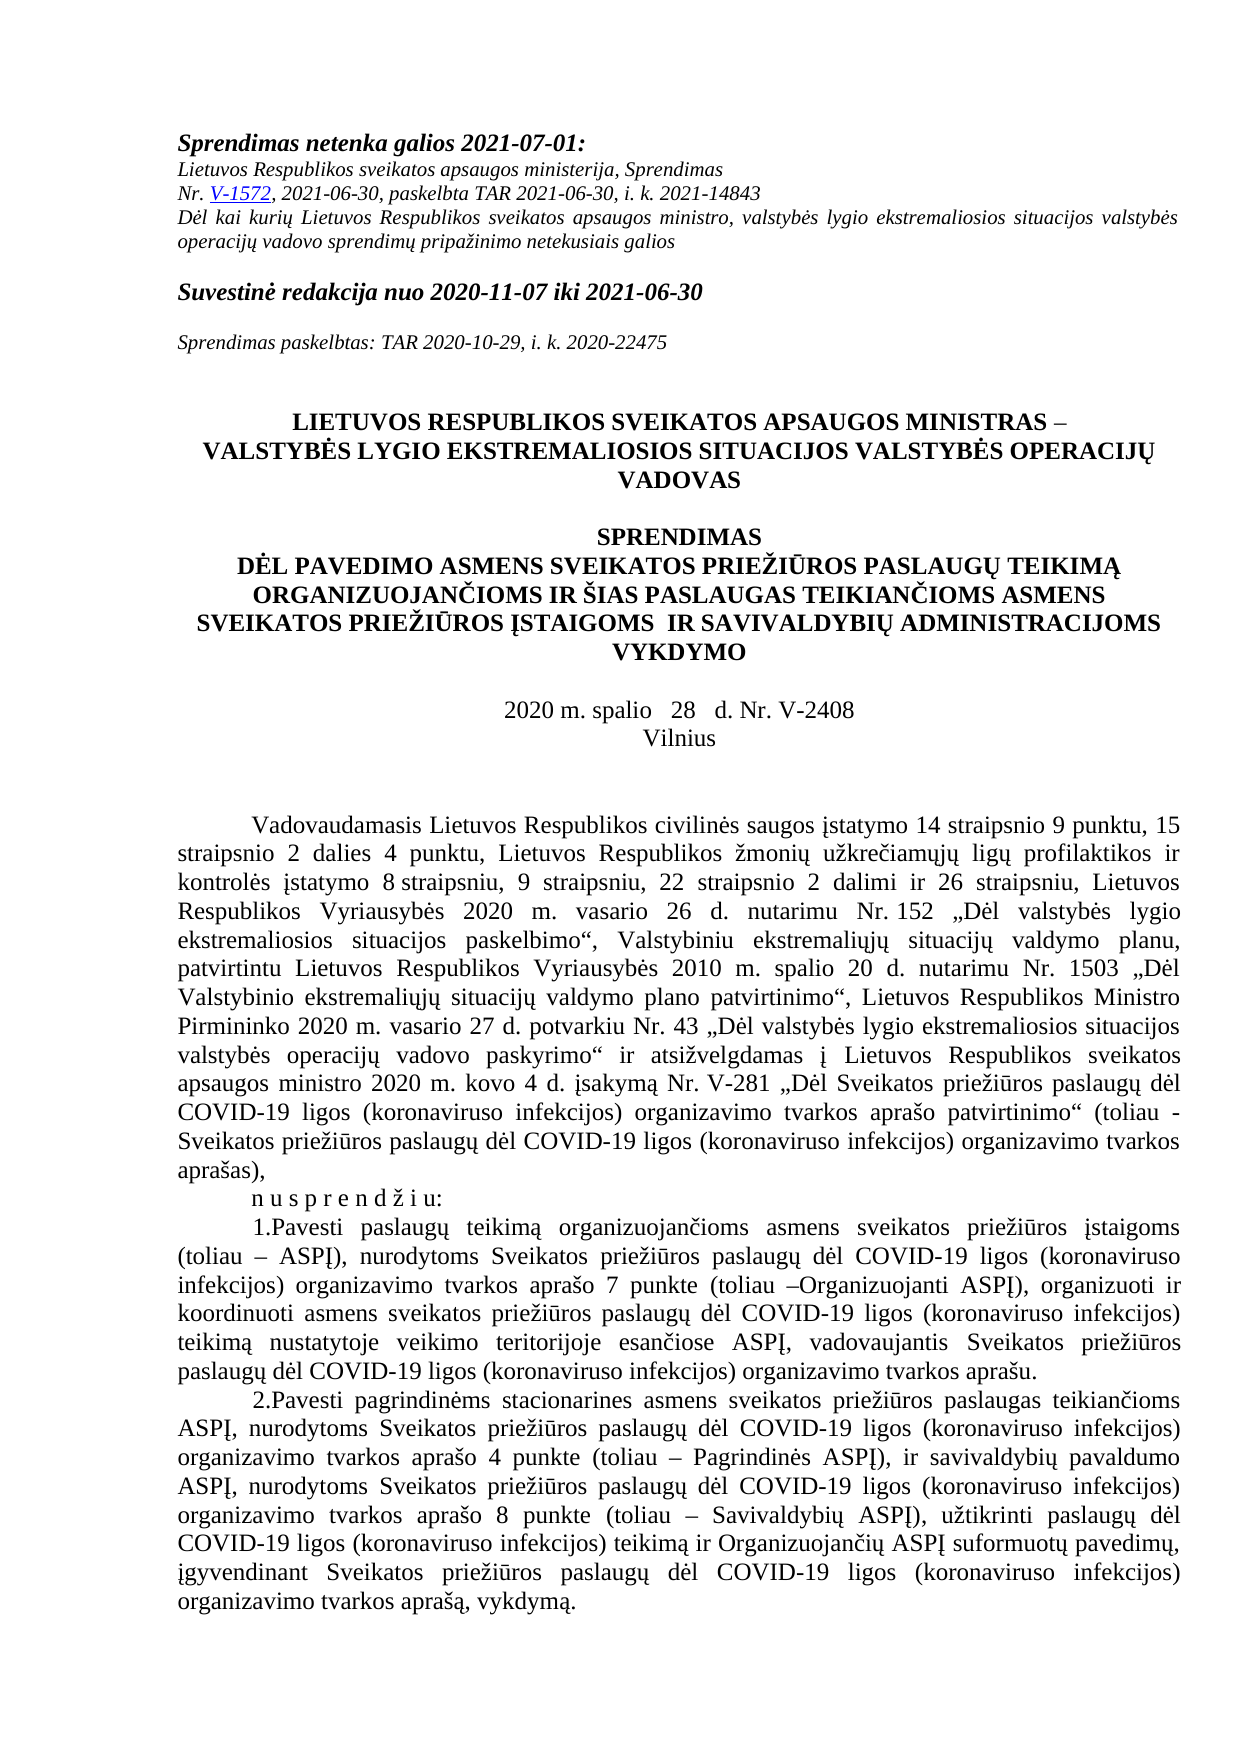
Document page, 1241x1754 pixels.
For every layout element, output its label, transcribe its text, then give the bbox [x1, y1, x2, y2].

text 2. Pavesti pagrindinėms stacionarines asmens sveikatos priežiūros paslaugas teikiančioms ASPĮ, nurodytoms Sveikatos priežiūros paslaugų dėl COVID-19 ligos (koronaviruso infekcijos) organizavimo tvarkos aprašo 4 punkte (toliau – Pagrindinės ASPĮ), ir savivaldybių pavaldumo ASPĮ, nurodytoms Sveikatos priežiūros paslaugų dėl COVID-19 ligos (koronaviruso infekcijos) organizavimo tvarkos aprašo 8 punkte (toliau – Savivaldybių ASPĮ), užtikrinti paslaugų dėl COVID-19 ligos (koronaviruso infekcijos) teikimą ir Organizuojančių ASPĮ suformuotų pavedimų, įgyvendinant Sveikatos priežiūros paslaugų dėl COVID-19 ligos (koronaviruso infekcijos) organizavimo tvarkos aprašą, vykdymą. [177, 1385, 1181, 1615]
text SPRENDIMAS [177, 522, 1181, 551]
text Sprendimas netenka galios 2021-07-01: [177, 128, 1181, 157]
text 1. Pavesti paslaugų teikimą organizuojančioms asmens sveikatos priežiūros įstaigoms (toliau – ASPĮ), nurodytoms Sveikatos priežiūros paslaugų dėl COVID-19 ligos (koronaviruso infekcijos) organizavimo tvarkos aprašo 7 punkte (toliau –Organizuojanti ASPĮ), organizuoti ir koordinuoti asmens sveikatos priežiūros paslaugų dėl COVID-19 ligos (koronaviruso infekcijos) teikimą nustatytoje veikimo teritorijoje esančiose ASPĮ, vadovaujantis Sveikatos priežiūros paslaugų dėl COVID-19 ligos (koronaviruso infekcijos) organizavimo tvarkos aprašu. [177, 1212, 1181, 1385]
text Lietuvos Respublikos sveikatos apsaugos ministerija, Sprendimas [177, 157, 1181, 181]
text 2020 m. spalio 28 d. Nr. V-2408 [177, 695, 1181, 723]
text DĖL PAVEDIMO ASMENS SVEIKATOS PRIEŽIŪROS PASLAUGŲ TEIKIMĄ ORGANIZUOJANČIOMS IR ŠIAS PASLAUGAS TEIKIANČIOMS ASMENS SVEIKATOS PRIEŽIŪROS ĮSTAIGOMS IR SAVIVALDYBIŲ ADMINISTRACIJOMS VYKDYMO [177, 551, 1181, 666]
text Dėl kai kurių Lietuvos Respublikos sveikatos apsaugos ministro, valstybės lygio ekstremaliosios situacijos valstybės operacijų vadovo sprendimų pripažinimo netekusiais galios [177, 205, 1181, 253]
text Vilnius [177, 723, 1181, 752]
text Sprendimas paskelbtas: TAR 2020-10-29, i. k. 2020-22475 [177, 330, 1181, 354]
text Vadovaudamasis Lietuvos Respublikos civilinės saugos įstatymo 14 straipsnio 9 punktu, 15 straipsnio 2 dalies 4 punktu, Lietuvos Respublikos žmonių užkrečiamųjų ligų profilaktikos ir kontrolės įstatymo 8 straipsniu, 9 straipsniu, 22 straipsnio 2 dalimi ir 26 straipsniu, Lietuvos Respublikos Vyriausybės 2020 m. vasario 26 d. nutarimu Nr. 152 „Dėl valstybės lygio ekstremaliosios situacijos paskelbimo“, Valstybiniu ekstremaliųjų situacijų valdymo planu, patvirtintu Lietuvos Respublikos Vyriausybės 2010 m. spalio 20 d. nutarimu Nr. 1503 „Dėl Valstybinio ekstremaliųjų situacijų valdymo plano patvirtinimo“, Lietuvos Respublikos Ministro Pirmininko 2020 m. vasario 27 d. potvarkiu Nr. 43 „Dėl valstybės lygio ekstremaliosios situacijos valstybės operacijų vadovo paskyrimo“ ir atsižvelgdamas į Lietuvos Respublikos sveikatos apsaugos ministro 2020 m. kovo 4 d. įsakymą Nr. V-281 „Dėl Sveikatos priežiūros paslaugų dėl COVID-19 ligos (koronaviruso infekcijos) organizavimo tvarkos aprašo patvirtinimo“ (toliau - Sveikatos priežiūros paslaugų dėl COVID-19 ligos (koronaviruso infekcijos) organizavimo tvarkos aprašas), [177, 810, 1181, 1183]
text Suvestinė redakcija nuo 2020-11-07 iki 2021-06-30 [177, 277, 1181, 306]
text Nr. V-1572, 2021-06-30, paskelbta TAR 2021-06-30, i. k. 2021-14843 [177, 181, 1181, 205]
text n u s p r e n d ž i u: [177, 1183, 1181, 1212]
text VALSTYBĖS LYGIO EKSTREMALIOSIOS SITUACIJOS VALSTYBĖS OPERACIJŲ VADOVAS [177, 436, 1181, 493]
text LIETUVOS RESPUBLIKOS SVEIKATOS APSAUGOS MINISTRAS – [177, 407, 1181, 436]
